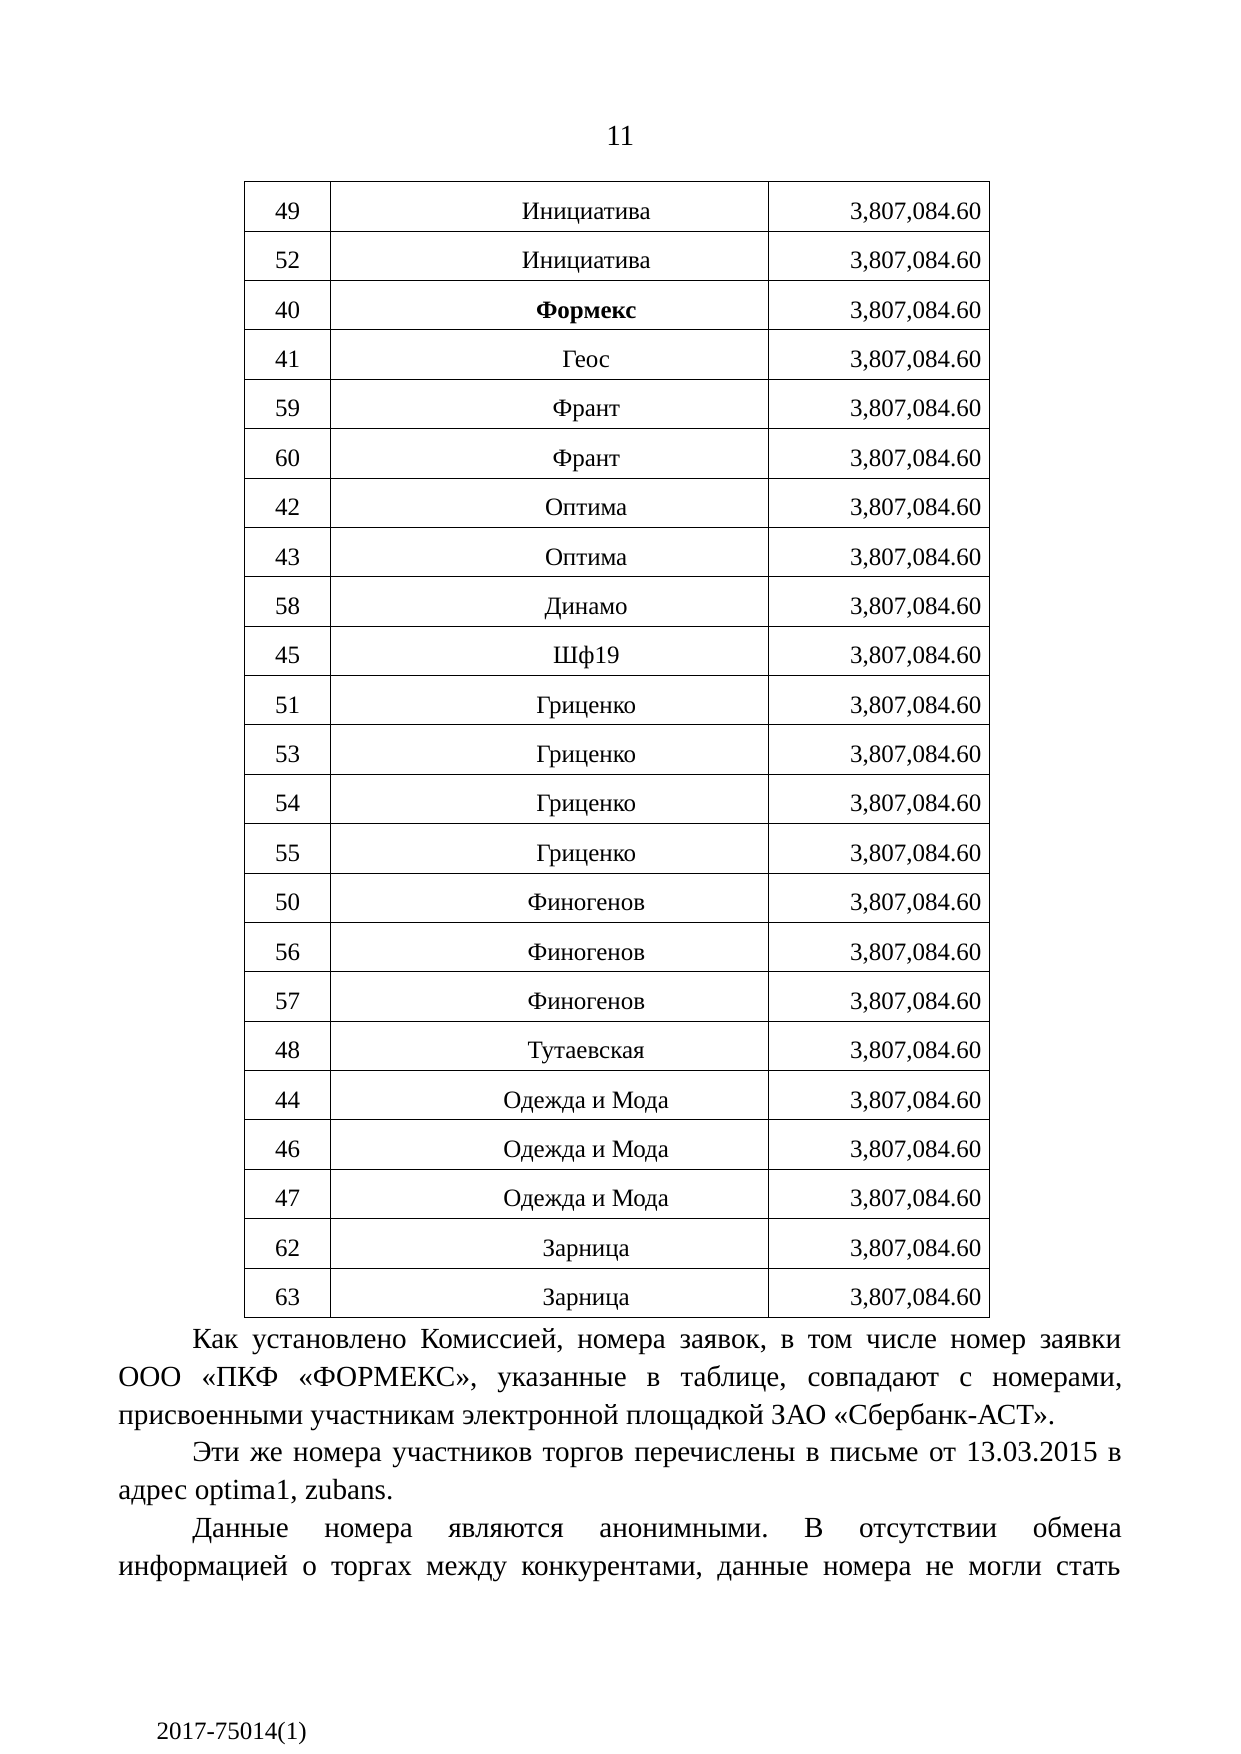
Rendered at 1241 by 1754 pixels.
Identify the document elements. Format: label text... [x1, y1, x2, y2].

table_cell 3 807 084,60 [769, 1120, 989, 1169]
table_cell 3 807 084,60 [769, 1219, 989, 1267]
table_cell Инициатива [331, 232, 768, 280]
table_cell Финогенов [331, 874, 768, 922]
table_cell Гриценко [331, 676, 768, 724]
table_cell 60 [245, 429, 330, 477]
table_cell Гриценко [331, 775, 768, 823]
table_cell 3 807 084,60 [769, 725, 989, 774]
table_cell 48 [245, 1022, 330, 1070]
table_cell 57 [245, 972, 330, 1021]
table_cell 3 807 084,60 [769, 1022, 989, 1070]
table_cell 3 807 084,60 [769, 1269, 989, 1317]
table_cell Одежда и Мода [331, 1170, 768, 1218]
table_cell 3 807 084,60 [769, 577, 989, 626]
table_cell 3 807 084,60 [769, 429, 989, 477]
table_cell 3 807 084,60 [769, 330, 989, 379]
table_cell 3 807 084,60 [769, 775, 989, 823]
table_cell 3 807 084,60 [769, 676, 989, 724]
table_cell 3 807 084,60 [769, 380, 989, 428]
table_cell Тутаевская [331, 1022, 768, 1070]
table_cell 53 [245, 725, 330, 774]
table_cell 44 [245, 1071, 330, 1119]
table_cell 3 807 084,60 [769, 627, 989, 675]
table_cell 3 807 084,60 [769, 232, 989, 280]
table_cell 56 [245, 923, 330, 971]
table_cell Формекс [331, 281, 768, 329]
table_cell 63 [245, 1269, 330, 1317]
table_cell 3 807 084,60 [769, 1071, 989, 1119]
table_cell 43 [245, 528, 330, 576]
table_cell 54 [245, 775, 330, 823]
table_cell 3 807 084,60 [769, 479, 989, 527]
table_cell Финогенов [331, 972, 768, 1021]
table_cell 3 807 084,60 [769, 874, 989, 922]
table_cell 50 [245, 874, 330, 922]
text Данные номера являются анонимными. В отсутствии обмена информацией о торгах между конкурентами, данные номера не могли стать [118, 1506, 1122, 1582]
table_cell Зарница [331, 1269, 768, 1317]
table_cell 41 [245, 330, 330, 379]
table_cell Оптима [331, 528, 768, 576]
table_cell 52 [245, 232, 330, 280]
table_cell Франт [331, 380, 768, 428]
table_cell 47 [245, 1170, 330, 1218]
table_cell Геос [331, 330, 768, 379]
table_cell Гриценко [331, 824, 768, 872]
table_cell 45 [245, 627, 330, 675]
table_cell 3 807 084,60 [769, 281, 989, 329]
table_cell Инициатива [331, 182, 768, 231]
table_cell Зарница [331, 1219, 768, 1267]
table_cell 3 807 084,60 [769, 923, 989, 971]
table_cell 62 [245, 1219, 330, 1267]
table_cell 3 807 084,60 [769, 182, 989, 231]
table_cell 3 807 084,60 [769, 972, 989, 1021]
table_cell Финогенов [331, 923, 768, 971]
table_cell 3 807 084,60 [769, 528, 989, 576]
table_cell Динамо [331, 577, 768, 626]
table_cell 40 [245, 281, 330, 329]
table_cell Одежда и Мода [331, 1120, 768, 1169]
table_cell 42 [245, 479, 330, 527]
table_cell 59 [245, 380, 330, 428]
table_cell 55 [245, 824, 330, 872]
text Как установлено Комиссией, номера заявок, в том числе номер заявки ООО «ПКФ «ФОРМЕКС», указанные в таблице, совпадают с номерами, присвоенными участникам электронной площадкой ЗАО «Сбербанк-АСТ». [118, 1317, 1122, 1430]
table_cell Шф19 [331, 627, 768, 675]
table_cell 46 [245, 1120, 330, 1169]
table_cell Франт [331, 429, 768, 477]
table_cell Одежда и Мода [331, 1071, 768, 1119]
table_cell 49 [245, 182, 330, 231]
text Эти же номера участников торгов перечислены в письме от 13.03.2015 в адрес optima1, zubans. [118, 1430, 1122, 1506]
table_cell Гриценко [331, 725, 768, 774]
table_cell 3 807 084,60 [769, 824, 989, 872]
table_cell Оптима [331, 479, 768, 527]
table_cell 3 807 084,60 [769, 1170, 989, 1218]
table_cell 51 [245, 676, 330, 724]
table_cell 58 [245, 577, 330, 626]
